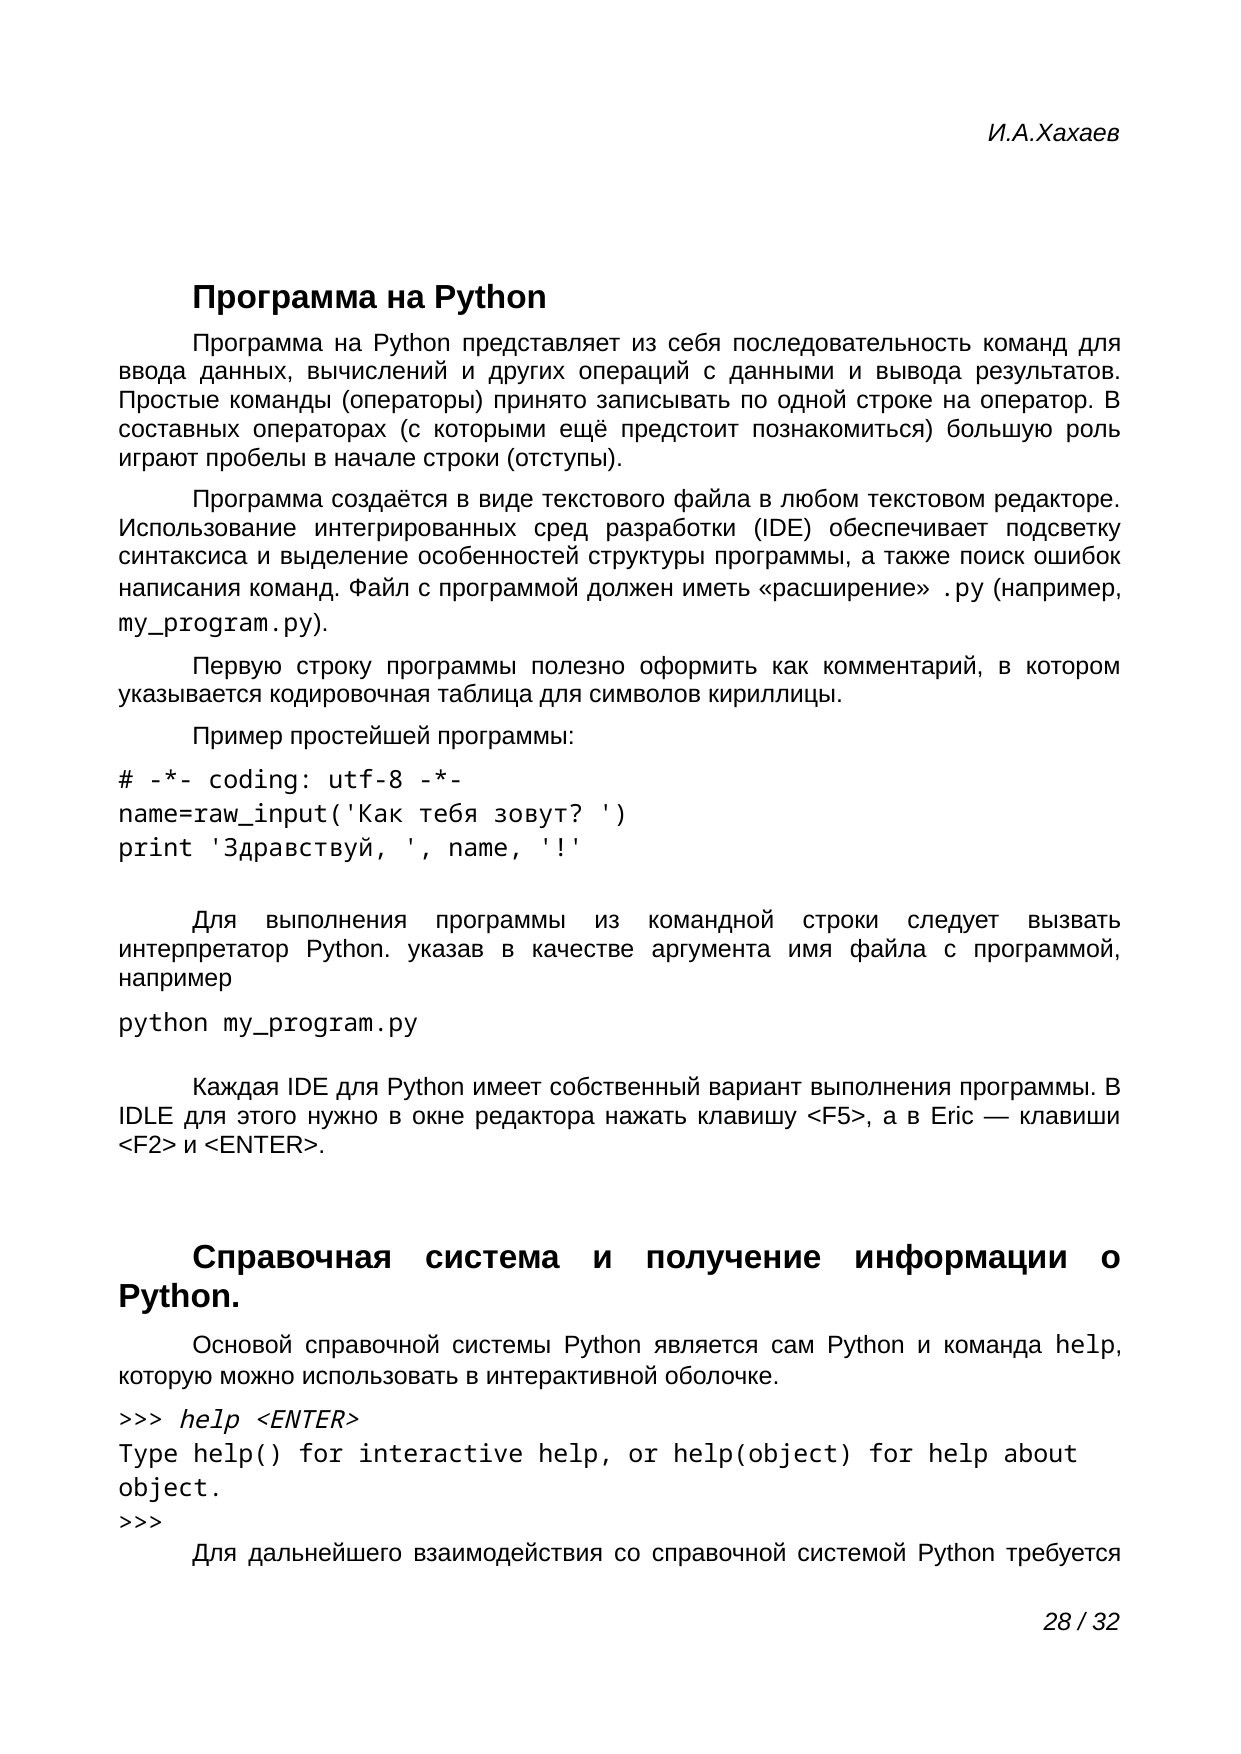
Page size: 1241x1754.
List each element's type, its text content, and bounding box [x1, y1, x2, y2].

text Основой справочной системы Python является сам Python и команда help, которую можно использовать в интерактивной оболочке. [118, 1327, 1122, 1389]
list >>> [118, 1504, 1122, 1538]
text Программа создаётся в виде текстового файла в любом текстовом редакторе. Использование интегрированных сред разработки (IDE) обеспечивает подсветку синтаксиса и выделение особенностей структуры программы, а также поиск ошибок написания команд. Файл с программой должен иметь «расширение» .py (например, my_program.py). [118, 484, 1122, 638]
text Программа на Python представляет из себя последовательность команд для ввода данных, вычислений и других операций с данными и вывода результатов. Простые команды (операторы) принято записывать по одной строке на оператор. В составных операторах (с которыми ещё предстоит познакомиться) большую роль играют пробелы в начале строки (отступы). [118, 328, 1122, 471]
list # -*- coding: utf-8 -*- [118, 762, 1122, 796]
list Type help() for interactive help, or help(object) for help about object. [118, 1436, 1122, 1504]
text Первую строку программы полезно оформить как комментарий, в котором указывается кодировочная таблица для символов кириллицы. [118, 651, 1122, 708]
text Каждая IDE для Python имеет собственный вариант выполнения программы. В IDLE для этого нужно в окне редактора нажать клавишу <F5>, а в Eric — клавиши <F2> и <ENTER>. [118, 1072, 1122, 1158]
subtitle Справочная система и получение информации о Python. [118, 1237, 1122, 1314]
list name=raw_input('Как тебя зовут? ') [118, 796, 1122, 830]
subtitle Программа на Python [118, 277, 1122, 315]
text Для выполнения программы из командной строки следует вызвать интерпретатор Python. указав в качестве аргумента имя файла с программой, например [118, 905, 1122, 992]
list python my_program.py [118, 1004, 1122, 1038]
text Пример простейшей программы: [118, 721, 1122, 749]
list >>> help <ENTER> [118, 1402, 1122, 1436]
text Для дальнейшего взаимодействия со справочной системой Python требуется [118, 1538, 1122, 1567]
list print 'Здравствуй, ', name, '!' [118, 830, 1122, 864]
